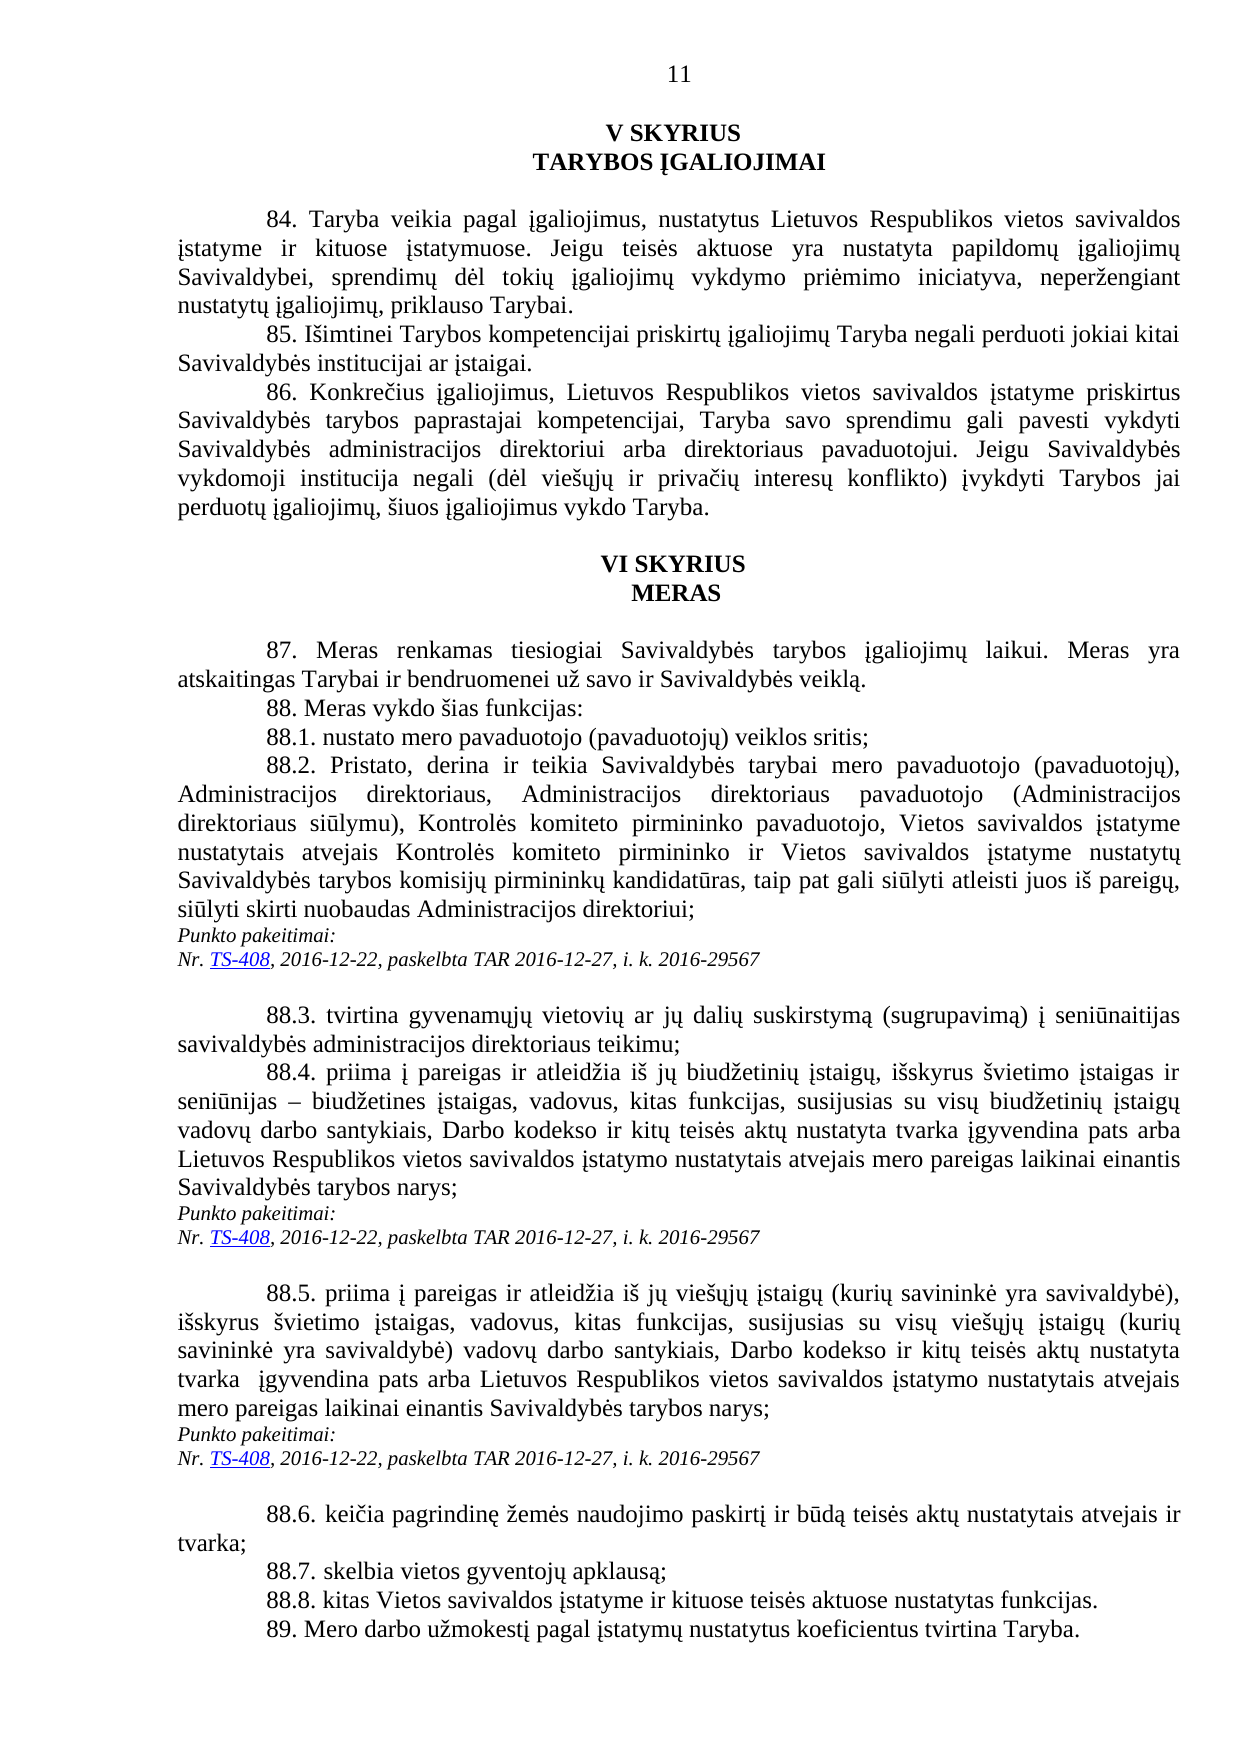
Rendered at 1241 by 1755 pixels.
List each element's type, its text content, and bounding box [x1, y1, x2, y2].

text 88.3. tvirtina gyvenamųjų vietovių ar jų dalių suskirstymą (sugrupavimą) į seniūnaitijas savivaldybės administracijos direktoriaus teikimu; [177, 1000, 1181, 1057]
text 88.6. keičia pagrindinę žemės naudojimo paskirtį ir būdą teisės aktų nustatytais atvejais ir tvarka; [177, 1499, 1181, 1556]
text TARYBOS ĮGALIOJIMAI [177, 147, 1181, 176]
text Punkto pakeitimai: [177, 1422, 1181, 1446]
text Nr. TS-408, 2016-12-22, paskelbta TAR 2016-12-27, i. k. 2016-29567 [177, 947, 1181, 971]
text 88. Meras vykdo šias funkcijas: [177, 693, 1181, 722]
text 85. Išimtinei Tarybos kompetencijai priskirtų įgaliojimų Taryba negali perduoti jokiai kitai Savivaldybės institucijai ar įstaigai. [177, 319, 1181, 377]
text V SKYRIUS [177, 118, 1181, 147]
text 89. Mero darbo užmokestį pagal įstatymų nustatytus koeficientus tvirtina Taryba. [177, 1614, 1181, 1643]
text 88.1. nustato mero pavaduotojo (pavaduotojų) veiklos sritis; [177, 722, 1181, 751]
text Punkto pakeitimai: [177, 1201, 1181, 1225]
text 88.4. priima į pareigas ir atleidžia iš jų biudžetinių įstaigų, išskyrus švietimo įstaigas ir seniūnijas – biudžetines įstaigas, vadovus, kitas funkcijas, susijusias su visų biudžetinių įstaigų vadovų darbo santykiais, Darbo kodekso ir kitų teisės aktų nustatyta tvarka įgyvendina pats arba Lietuvos Respublikos vietos savivaldos įstatymo nustatytais atvejais mero pareigas laikinai einantis Savivaldybės tarybos narys; [177, 1057, 1181, 1201]
text VI SKYRIUS [177, 549, 1181, 578]
text Nr. TS-408, 2016-12-22, paskelbta TAR 2016-12-27, i. k. 2016-29567 [177, 1225, 1181, 1249]
text 87. Meras renkamas tiesiogiai Savivaldybės tarybos įgaliojimų laikui. Meras yra atskaitingas Tarybai ir bendruomenei už savo ir Savivaldybės veiklą. [177, 636, 1181, 693]
text 88.8. kitas Vietos savivaldos įstatyme ir kituose teisės aktuose nustatytas funkcijas. [177, 1585, 1181, 1614]
text 88.7. skelbia vietos gyventojų apklausą; [177, 1556, 1181, 1585]
text 86. Konkrečius įgaliojimus, Lietuvos Respublikos vietos savivaldos įstatyme priskirtus Savivaldybės tarybos paprastajai kompetencijai, Taryba savo sprendimu gali pavesti vykdyti Savivaldybės administracijos direktoriui arba direktoriaus pavaduotojui. Jeigu Savivaldybės vykdomoji institucija negali (dėl viešųjų ir privačių interesų konflikto) įvykdyti Tarybos jai perduotų įgaliojimų, šiuos įgaliojimus vykdo Taryba. [177, 377, 1181, 521]
text MERAS [177, 578, 1181, 607]
text 88.5. priima į pareigas ir atleidžia iš jų viešųjų įstaigų (kurių savininkė yra savivaldybė), išskyrus švietimo įstaigas, vadovus, kitas funkcijas, susijusias su visų viešųjų įstaigų (kurių savininkė yra savivaldybė) vadovų darbo santykiais, Darbo kodekso ir kitų teisės aktų nustatyta tvarka įgyvendina pats arba Lietuvos Respublikos vietos savivaldos įstatymo nustatytais atvejais mero pareigas laikinai einantis Savivaldybės tarybos narys; [177, 1278, 1181, 1422]
text Nr. TS-408, 2016-12-22, paskelbta TAR 2016-12-27, i. k. 2016-29567 [177, 1446, 1181, 1470]
text 84. Taryba veikia pagal įgaliojimus, nustatytus Lietuvos Respublikos vietos savivaldos įstatyme ir kituose įstatymuose. Jeigu teisės aktuose yra nustatyta papildomų įgaliojimų Savivaldybei, sprendimų dėl tokių įgaliojimų vykdymo priėmimo iniciatyva, neperžengiant nustatytų įgaliojimų, priklauso Tarybai. [177, 204, 1181, 319]
text Punkto pakeitimai: [177, 923, 1181, 947]
text 88.2. Pristato, derina ir teikia Savivaldybės tarybai mero pavaduotojo (pavaduotojų), Administracijos direktoriaus, Administracijos direktoriaus pavaduotojo (Administracijos direktoriaus siūlymu), Kontrolės komiteto pirmininko pavaduotojo, Vietos savivaldos įstatyme nustatytais atvejais Kontrolės komiteto pirmininko ir Vietos savivaldos įstatyme nustatytų Savivaldybės tarybos komisijų pirmininkų kandidatūras, taip pat gali siūlyti atleisti juos iš pareigų, siūlyti skirti nuobaudas Administracijos direktoriui; [177, 751, 1181, 923]
